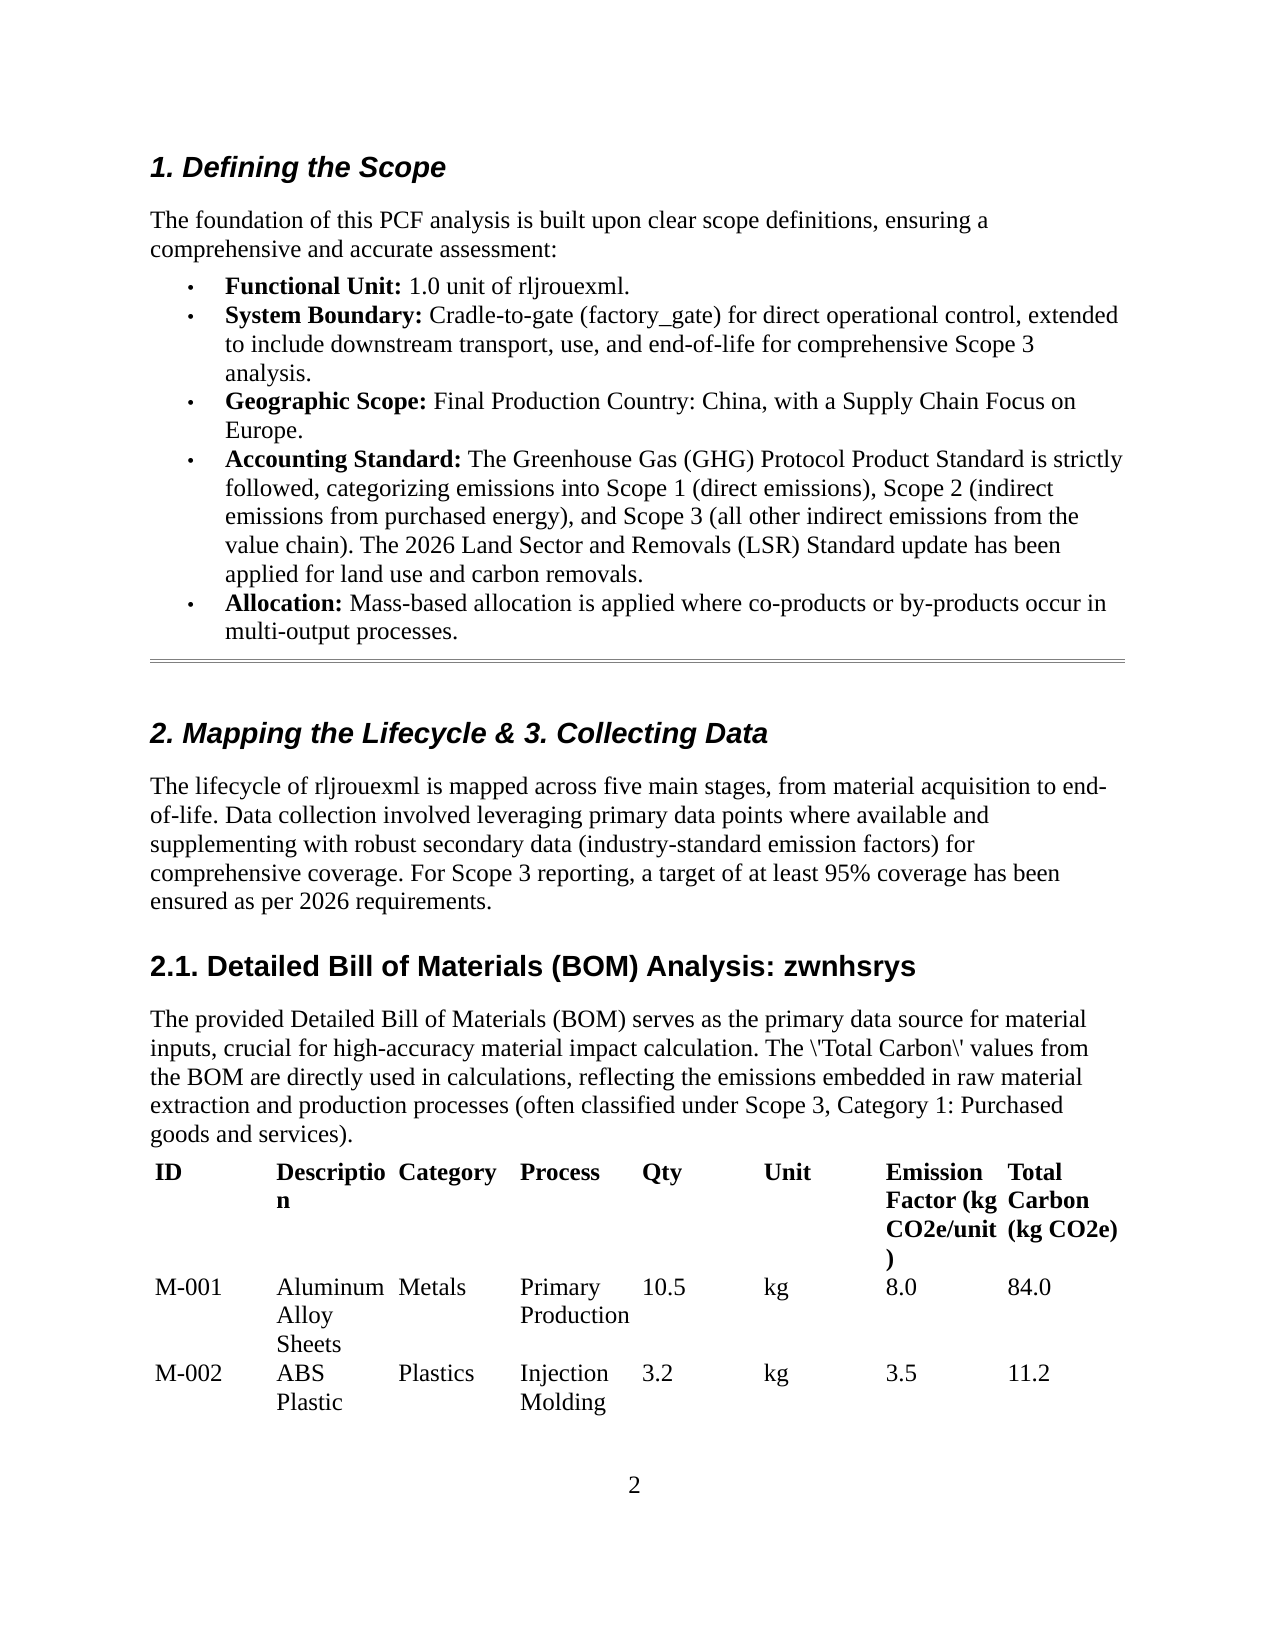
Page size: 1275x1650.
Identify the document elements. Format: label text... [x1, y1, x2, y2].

table_header Category [394, 1157, 516, 1272]
subtitle 2. Mapping the Lifecycle & 3. Collecting Data [150, 716, 1125, 750]
table_cell kg [759, 1272, 881, 1358]
subtitle 1. Defining the Scope [150, 150, 1125, 183]
table_cell kg [759, 1358, 881, 1416]
table_header Description [272, 1157, 394, 1272]
table_cell M-002 [150, 1358, 272, 1416]
table_cell Injection Molding [516, 1358, 637, 1416]
table_header Unit [759, 1157, 881, 1272]
table_cell Aluminum Alloy Sheets [272, 1272, 394, 1358]
list Accounting Standard: The Greenhouse Gas (GHG) Protocol Product Standard is strictly followed, categorizing emissions into Scope 1 (direct emissions), Scope 2 (indirect emissions from purchased energy), and Scope 3 (all other indirect emissions from the value chain). The 2026 Land Sector and Removals (LSR) Standard update has been applied for land use and carbon removals. [187, 444, 1125, 588]
text The foundation of this PCF analysis is built upon clear scope definitions, ensuring a comprehensive and accurate assessment: [150, 205, 1125, 262]
table_cell M-001 [150, 1272, 272, 1358]
subtitle 2.1. Detailed Bill of Materials (BOM) Analysis: zwnhsrys [150, 949, 1125, 983]
table_cell 10.5 [638, 1272, 759, 1358]
table_cell 3.2 [638, 1358, 759, 1416]
text The lifecycle of rljrouexml is mapped across five main stages, from material acquisition to end-of-life. Data collection involved leveraging primary data points where available and supplementing with robust secondary data (industry-standard emission factors) for comprehensive coverage. For Scope 3 reporting, a target of at least 95% coverage has been ensured as per 2026 requirements. [150, 771, 1125, 915]
table_cell 11.2 [1003, 1358, 1125, 1416]
table_header Process [516, 1157, 637, 1272]
table_header Qty [638, 1157, 759, 1272]
table_cell 3.5 [881, 1358, 1003, 1416]
table_cell ABS Plastic [272, 1358, 394, 1416]
table_cell Primary Production [516, 1272, 637, 1358]
list System Boundary: Cradle-to-gate (factory_gate) for direct operational control, extended to include downstream transport, use, and end-of-life for comprehensive Scope 3 analysis. [187, 300, 1125, 386]
table_header ID [150, 1157, 272, 1272]
list Allocation: Mass-based allocation is applied where co-products or by-products occur in multi-output processes. [187, 588, 1125, 645]
table_cell 8.0 [881, 1272, 1003, 1358]
text The provided Detailed Bill of Materials (BOM) serves as the primary data source for material inputs, crucial for high-accuracy material impact calculation. The \'Total Carbon\' values from the BOM are directly used in calculations, reflecting the emissions embedded in raw material extraction and production processes (often classified under Scope 3, Category 1: Purchased goods and services). [150, 1004, 1125, 1148]
table_cell 84.0 [1003, 1272, 1125, 1358]
table_header Total Carbon (kg CO2e) [1003, 1157, 1125, 1272]
list Functional Unit: 1.0 unit of rljrouexml. [187, 271, 1125, 300]
list Geographic Scope: Final Production Country: China, with a Supply Chain Focus on Europe. [187, 386, 1125, 444]
table_cell Plastics [394, 1358, 516, 1416]
table_header Emission Factor (kg CO2e/unit) [881, 1157, 1003, 1272]
table_cell Metals [394, 1272, 516, 1358]
